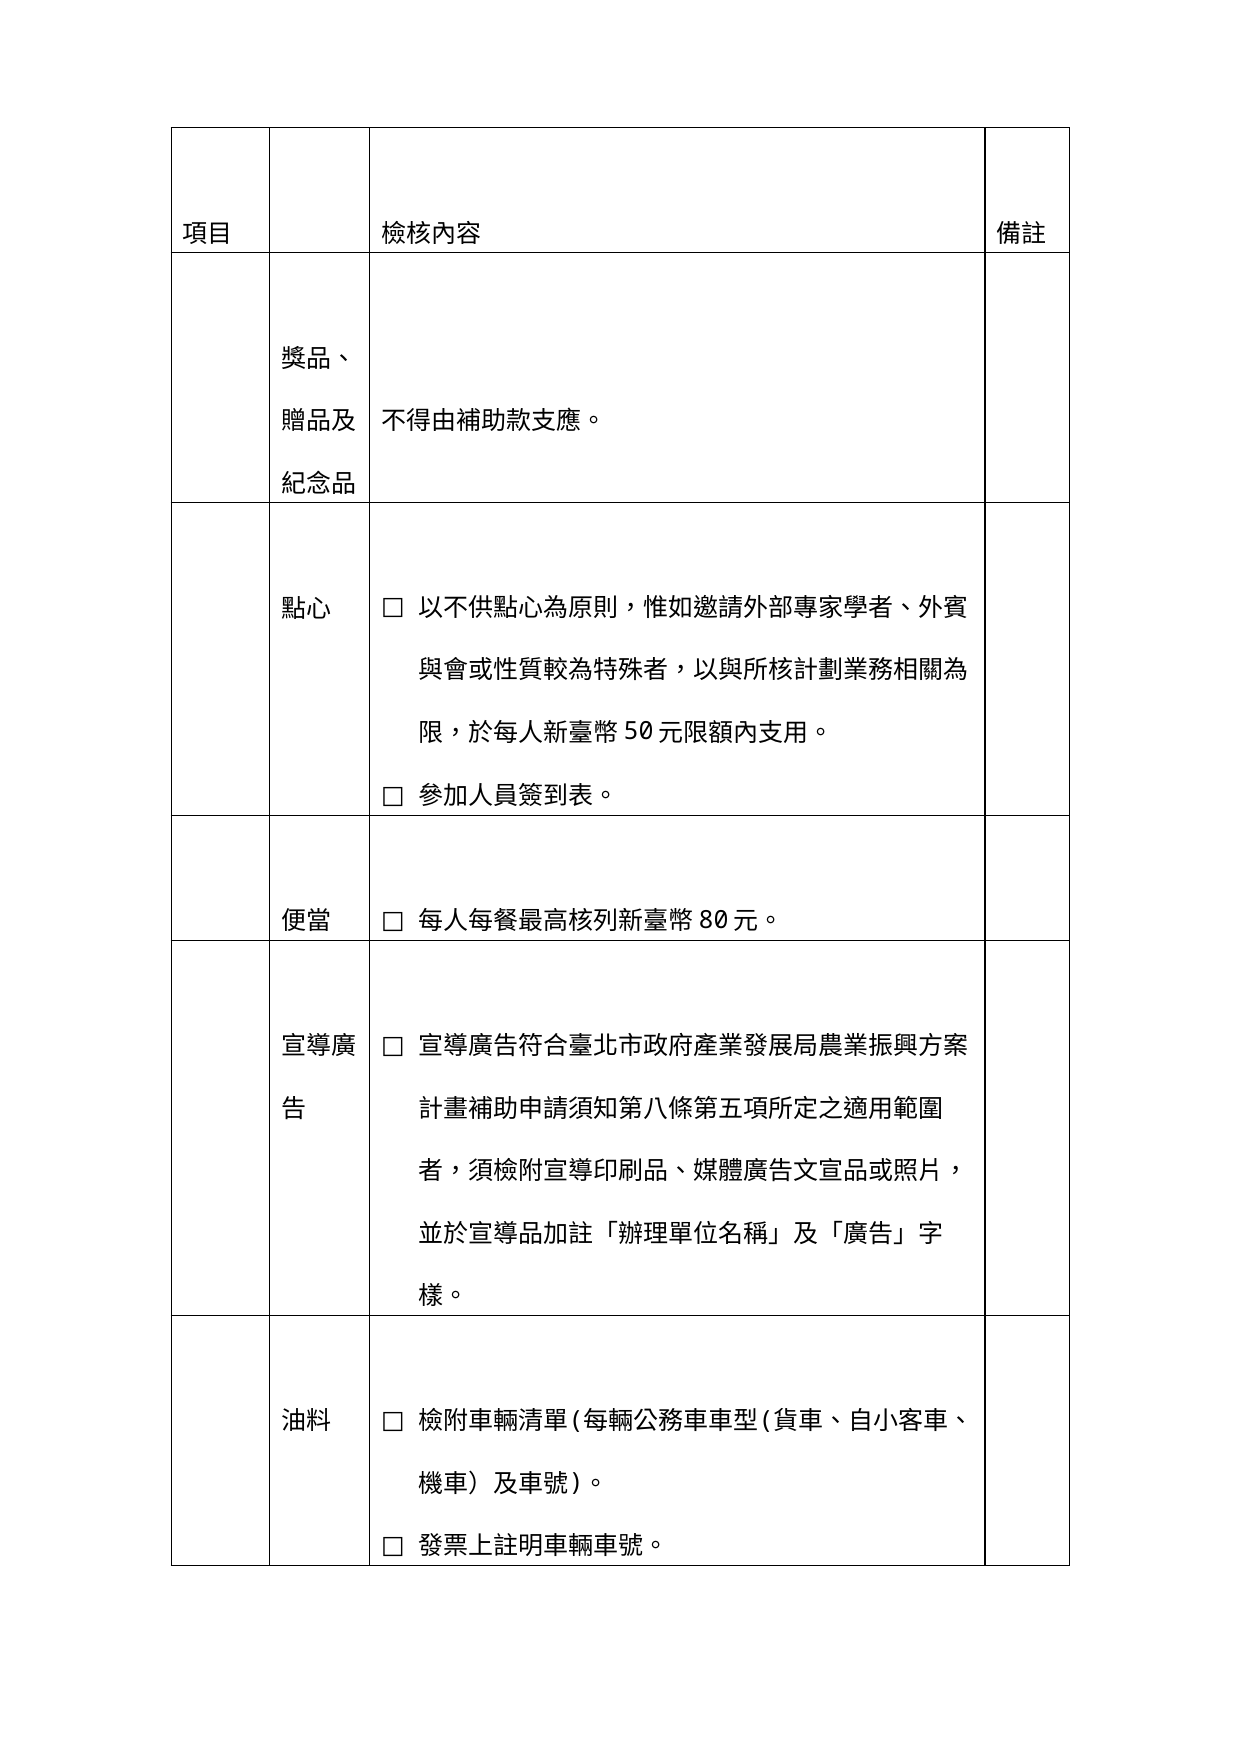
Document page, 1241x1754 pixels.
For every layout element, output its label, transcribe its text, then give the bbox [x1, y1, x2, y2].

table_cell [172, 941, 269, 1314]
table_cell 不得由補助款支應。 [370, 253, 984, 502]
table_cell [172, 503, 269, 814]
table_cell 宣導廣告符合臺北市政府產業發展局農業振興方案計畫補助申請須知第八條第五項所定之適用範圍者，須檢附宣導印刷品、媒體廣告文宣品或照片，並於宣導品加註「辦理單位名稱」及「廣告」字樣。 [370, 941, 984, 1314]
table_cell [986, 253, 1069, 502]
table_cell [172, 816, 269, 939]
table_header 項目 [172, 128, 269, 252]
table_header 備註 [986, 128, 1069, 252]
table_header [270, 128, 369, 252]
table_cell 便當 [270, 816, 369, 939]
table_cell 點心 [270, 503, 369, 814]
table_cell 宣導廣告 [270, 941, 369, 1314]
table_cell 油料 [270, 1316, 369, 1564]
table_header 檢核內容 [370, 128, 984, 252]
table_cell [986, 503, 1069, 814]
table_cell [986, 941, 1069, 1314]
table_cell 獎品、贈品及紀念品 [270, 253, 369, 502]
table_cell 每人每餐最高核列新臺幣80元。 [370, 816, 984, 939]
table_cell [172, 253, 269, 502]
table_cell [986, 816, 1069, 939]
table_cell 以不供點心為原則，惟如邀請外部專家學者、外賓與會或性質較為特殊者，以與所核計劃業務相關為限，於每人新臺幣50元限額內支用。 參加人員簽到表。 [370, 503, 984, 814]
table_cell [172, 1316, 269, 1564]
table_cell [986, 1316, 1069, 1564]
table_cell 檢附車輛清單(每輛公務車車型(貨車、自小客車、機車）及車號)。 發票上註明車輛車號。 [370, 1316, 984, 1564]
